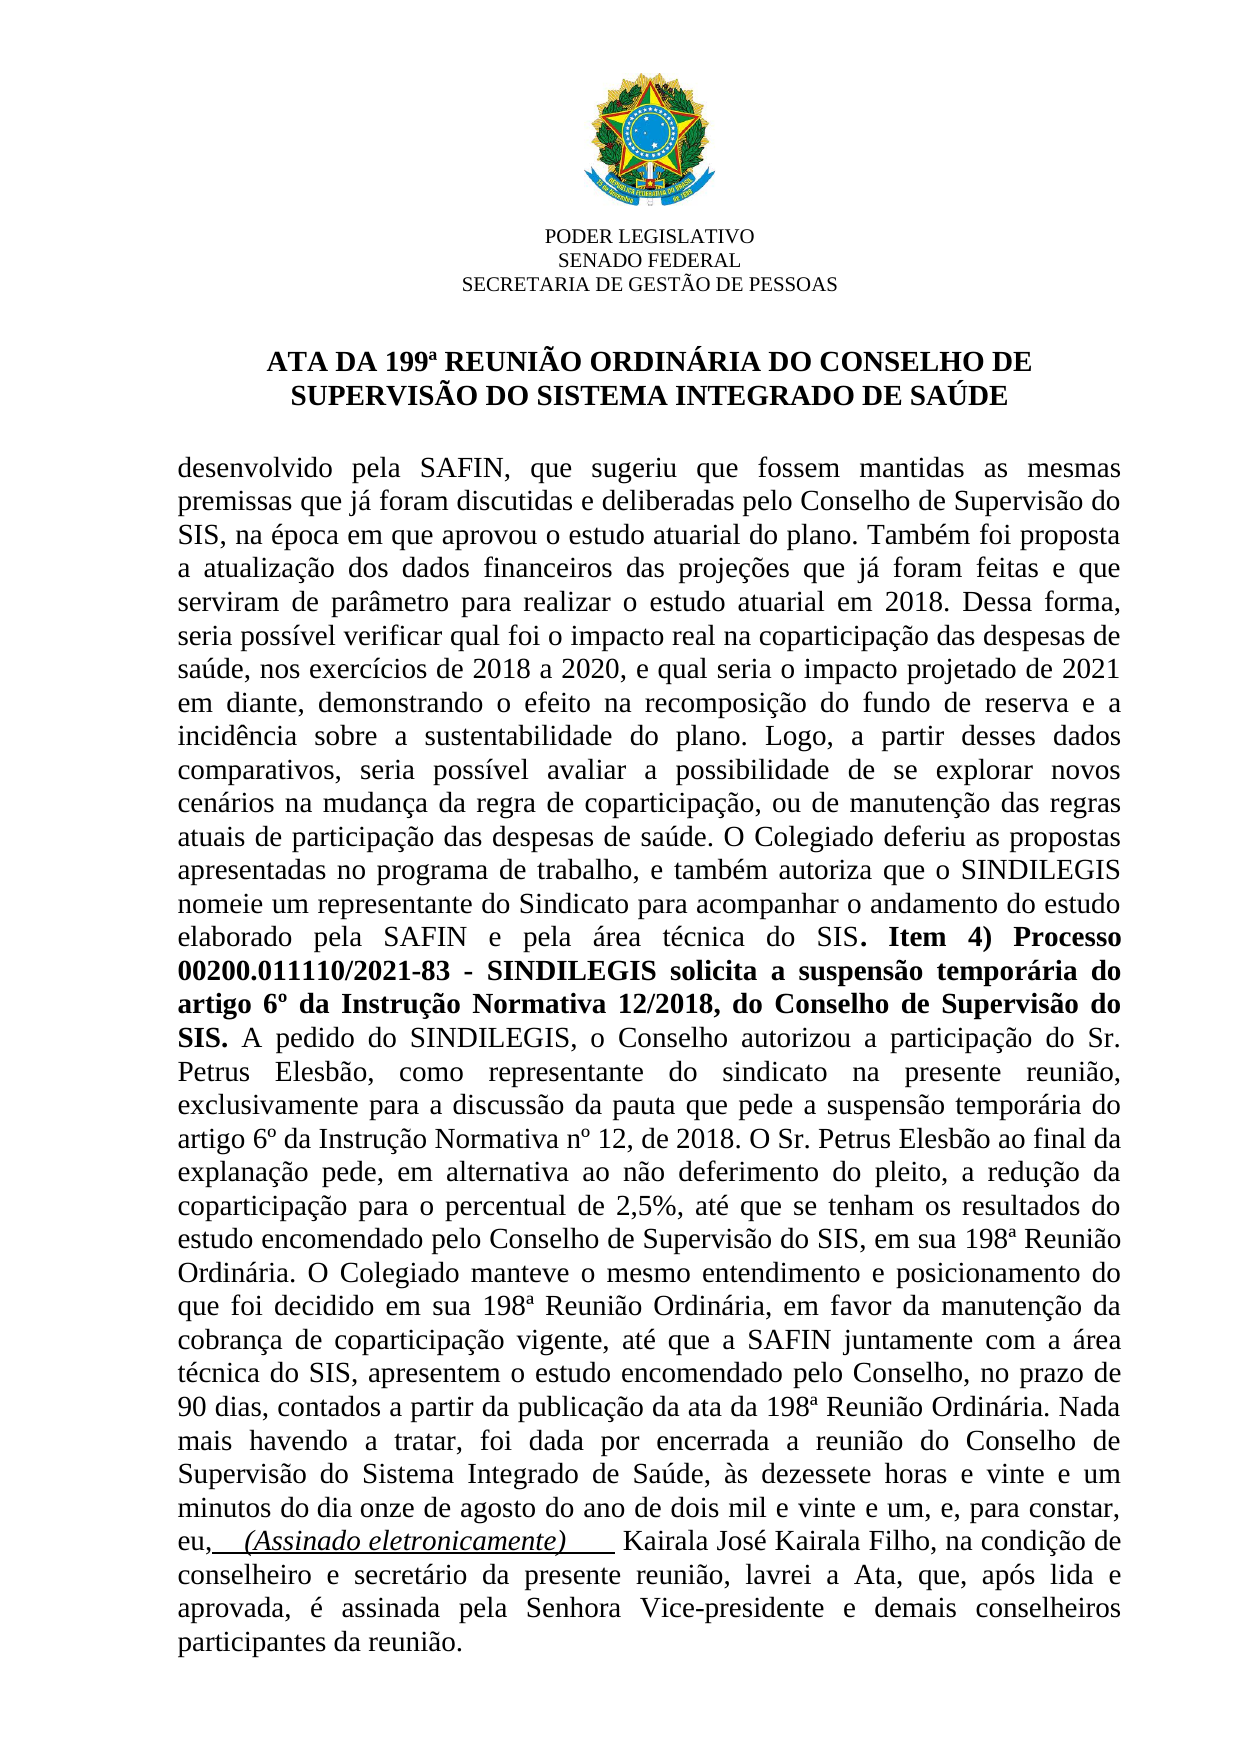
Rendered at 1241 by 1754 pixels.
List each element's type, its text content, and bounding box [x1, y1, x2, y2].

text desenvolvido pela SAFIN, que sugeriu que fossem mantidas as mesmas premissas que já foram discutidas e deliberadas pelo Conselho de Supervisão do SIS, na época em que aprovou o estudo atuarial do plano. Também foi proposta a atualização dos dados financeiros das projeções que já foram feitas e que serviram de parâmetro para realizar o estudo atuarial em 2018. Dessa forma, seria possível verificar qual foi o impacto real na coparticipação das despesas de saúde, nos exercícios de 2018 a 2020, e qual seria o impacto projetado de 2021 em diante, demonstrando o efeito na recomposição do fundo de reserva e a incidência sobre a sustentabilidade do plano. Logo, a partir desses dados comparativos, seria possível avaliar a possibilidade de se explorar novos cenários na mudança da regra de coparticipação, ou de manutenção das regras atuais de participação das despesas de saúde. O Colegiado deferiu as propostas apresentadas no programa de trabalho, e também autoriza que o SINDILEGIS nomeie um representante do Sindicato para acompanhar o andamento do estudo elaborado pela SAFIN e pela área técnica do SIS. Item 4) Processo 00200.011110/2021-83 - SINDILEGIS solicita a suspensão temporária do artigo 6º da Instrução Normativa 12/2018, do Conselho de Supervisão do SIS. A pedido do SINDILEGIS, o Conselho autorizou a participação do Sr. Petrus Elesbão, como representante do sindicato na presente reunião, exclusivamente para a discussão da pauta que pede a suspensão temporária do artigo 6º da Instrução Normativa nº 12, de 2018. O Sr. Petrus Elesbão ao final da explanação pede, em alternativa ao não deferimento do pleito, a redução da coparticipação para o percentual de 2,5%, até que se tenham os resultados do estudo encomendado pelo Conselho de Supervisão do SIS, em sua 198ª Reunião Ordinária. O Colegiado manteve o mesmo entendimento e posicionamento do que foi decidido em sua 198ª Reunião Ordinária, em favor da manutenção da cobrança de coparticipação vigente, até que a SAFIN juntamente com a área técnica do SIS, apresentem o estudo encomendado pelo Conselho, no prazo de 90 dias, contados a partir da publicação da ata da 198ª Reunião Ordinária. Nada mais havendo a tratar, foi dada por encerrada a reunião do Conselho de Supervisão do Sistema Integrado de Saúde, às dezessete horas e vinte e um minutos do dia onze de agosto do ano de dois mil e vinte e um, e, para constar, eu, (Assinado eletronicamente) Kairala José Kairala Filho, na condição de conselheiro e secretário da presente reunião, lavrei a Ata, que, após lida e aprovada, é assinada pela Senhora Vice-presidente e demais conselheiros participantes da reunião. [177, 450, 1122, 1657]
